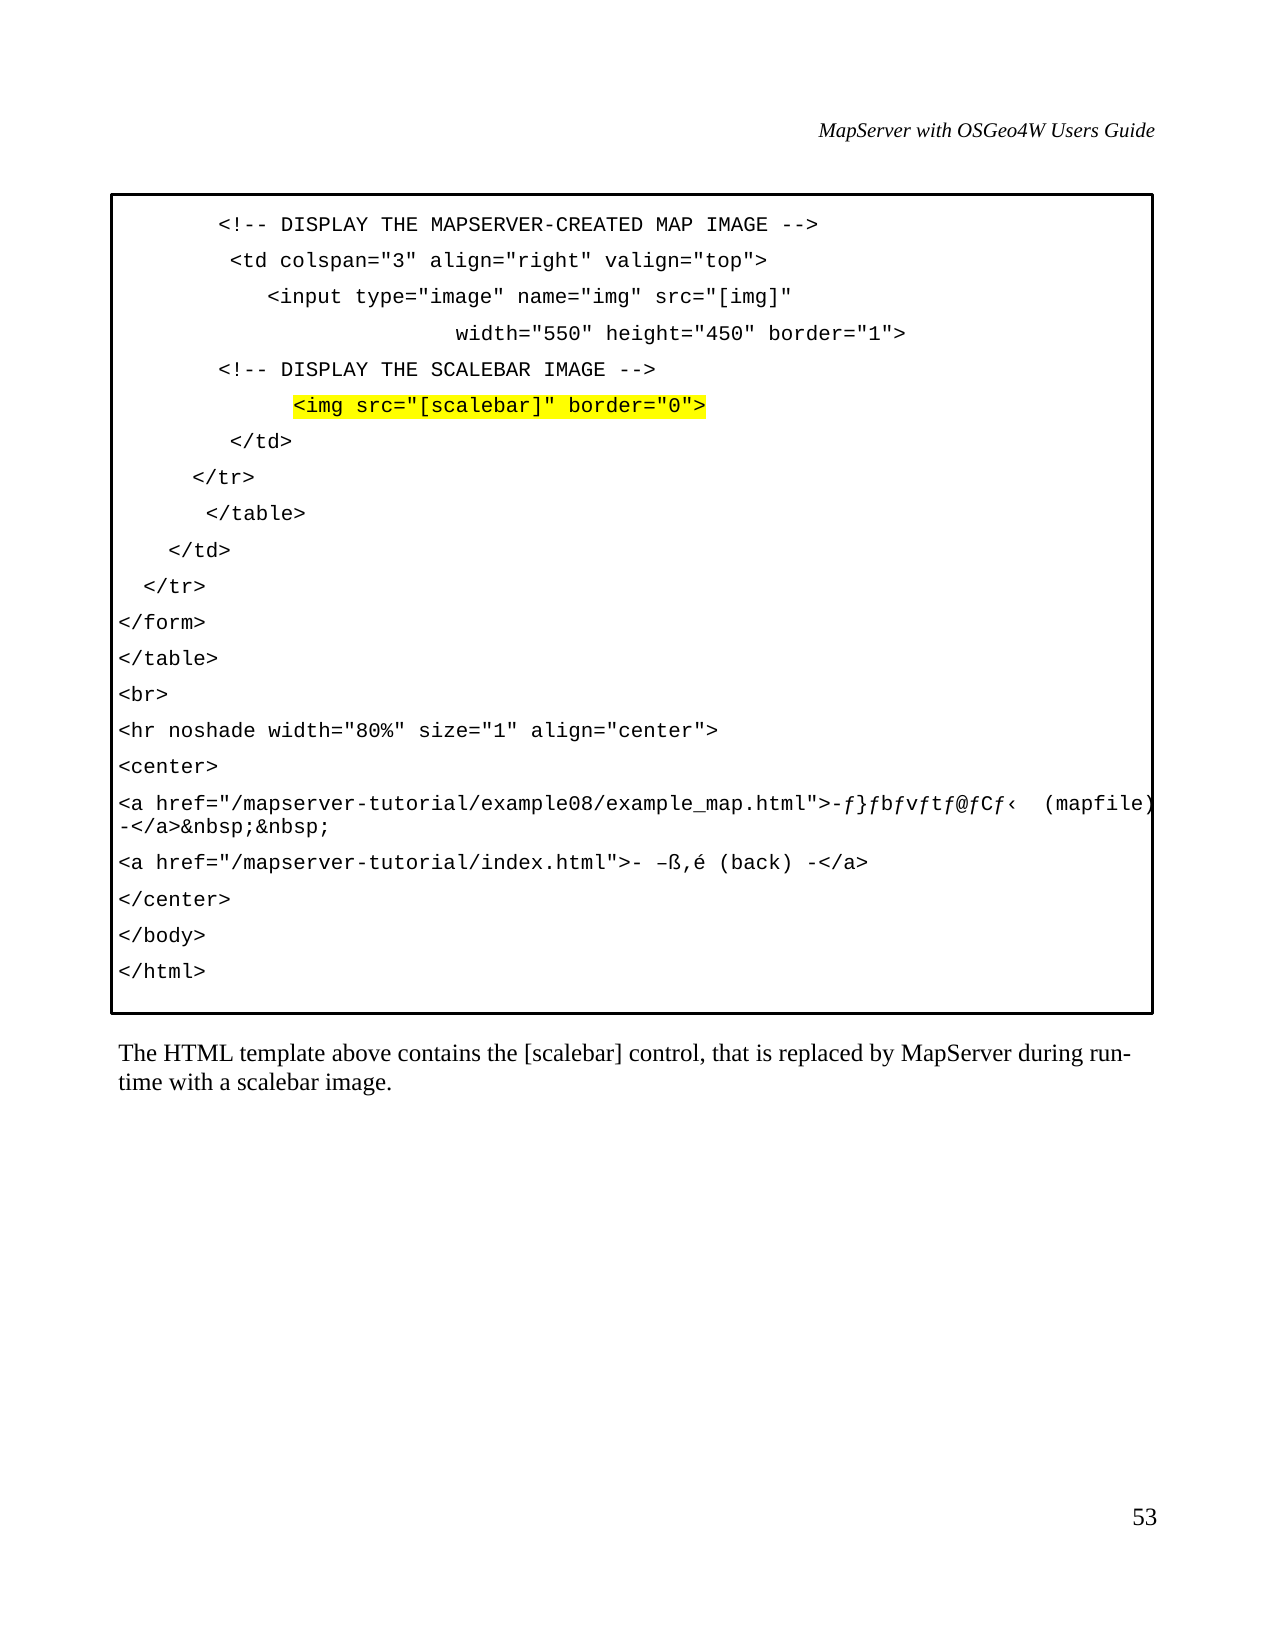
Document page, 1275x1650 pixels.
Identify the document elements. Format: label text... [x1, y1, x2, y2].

text </table> [118, 648, 1151, 672]
text <input type="image" name="img" src="[img]" [118, 287, 1151, 310]
text <td colspan="3" align="right" valign="top"> [118, 250, 1151, 274]
text <!-- DISPLAY THE SCALEBAR IMAGE --> [118, 359, 1151, 382]
text </td> [118, 431, 1151, 455]
text </td> [118, 539, 1151, 563]
text </tr> [118, 467, 1151, 491]
text <center> [118, 756, 1151, 780]
text </body> [118, 925, 1151, 948]
text <br> [118, 684, 1151, 708]
text </form> [118, 612, 1151, 636]
text </html> [118, 961, 1151, 984]
text <a href="/mapserver-tutorial/index.html">- –ß‚é (back) -</a> [118, 852, 1151, 876]
text <img src="[scalebar]" border="0"> [118, 395, 1151, 419]
text <a href="/mapserver-tutorial/example08/example_map.html">-ƒ}ƒbƒvƒtƒ@ƒCƒ‹ (mapfile) -</a>&nbsp;&nbsp; [118, 793, 1151, 840]
text </table> [118, 503, 1151, 527]
text width="550" height="450" border="1"> [118, 323, 1151, 346]
text </tr> [118, 576, 1151, 599]
text <hr noshade width="80%" size="1" align="center"> [118, 720, 1151, 744]
text </center> [118, 888, 1151, 912]
text <!-- DISPLAY THE MAPSERVER-CREATED MAP IMAGE --> [118, 214, 1151, 238]
text The HTML template above contains the [scalebar] control, that is replaced by MapServer during run-time with a scalebar image. [118, 1038, 1157, 1096]
